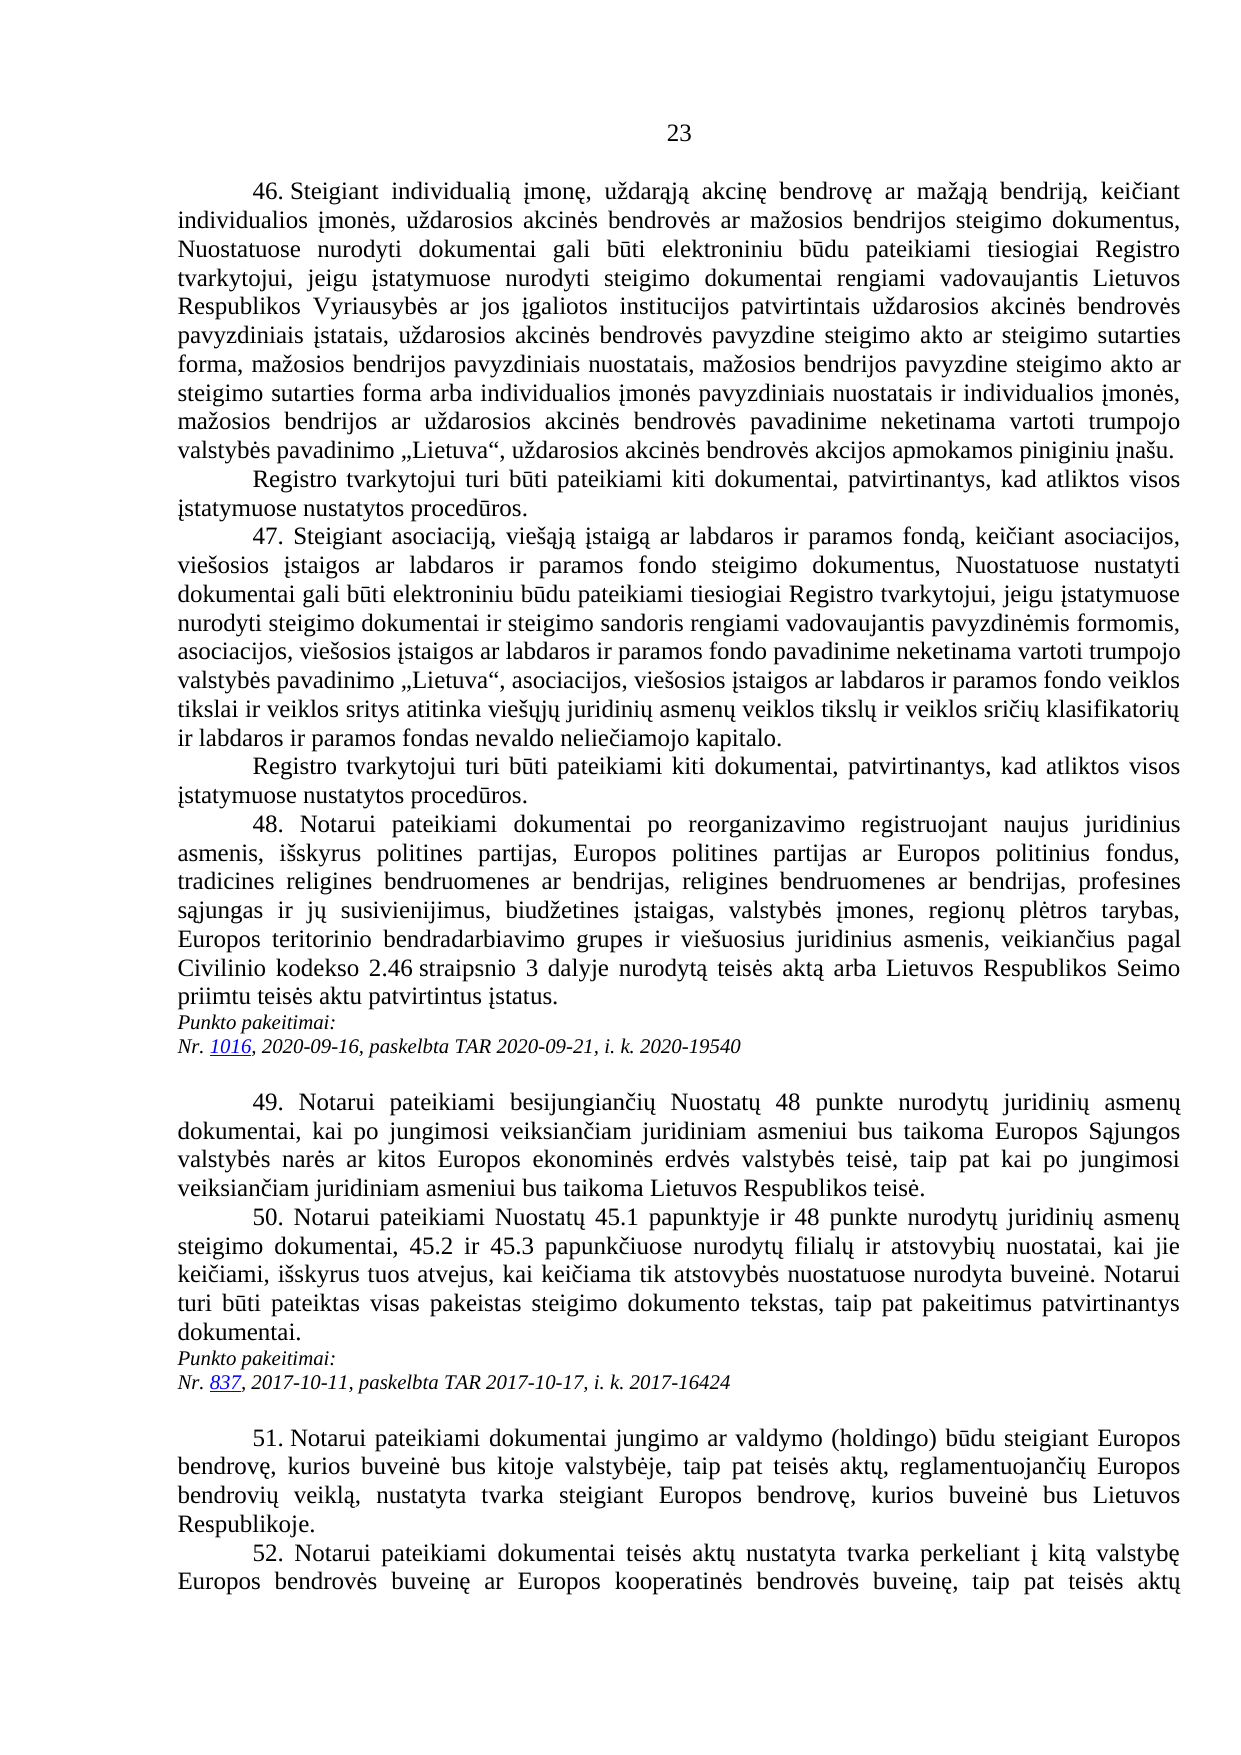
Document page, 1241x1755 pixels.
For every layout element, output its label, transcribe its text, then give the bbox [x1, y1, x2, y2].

text 48. Notarui pateikiami dokumentai po reorganizavimo registruojant naujus juridinius asmenis, išskyrus politines partijas, Europos politines partijas ar Europos politinius fondus, tradicines religines bendruomenes ar bendrijas, religines bendruomenes ar bendrijas, profesines sąjungas ir jų susivienijimus, biudžetines įstaigas, valstybės įmones, regionų plėtros tarybas, Europos teritorinio bendradarbiavimo grupes ir viešuosius juridinius asmenis, veikiančius pagal Civilinio kodekso 2.46 straipsnio 3 dalyje nurodytą teisės aktą arba Lietuvos Respublikos Seimo priimtu teisės aktu patvirtintus įstatus. [177, 809, 1181, 1010]
text 47. Steigiant asociaciją, viešąją įstaigą ar labdaros ir paramos fondą, keičiant asociacijos, viešosios įstaigos ar labdaros ir paramos fondo steigimo dokumentus, Nuostatuose nustatyti dokumentai gali būti elektroniniu būdu pateikiami tiesiogiai Registro tvarkytojui, jeigu įstatymuose nurodyti steigimo dokumentai ir steigimo sandoris rengiami vadovaujantis pavyzdinėmis formomis, asociacijos, viešosios įstaigos ar labdaros ir paramos fondo pavadinime neketinama vartoti trumpojo valstybės pavadinimo „Lietuva“, asociacijos, viešosios įstaigos ar labdaros ir paramos fondo veiklos tikslai ir veiklos sritys atitinka viešųjų juridinių asmenų veiklos tikslų ir veiklos sričių klasifikatorių ir labdaros ir paramos fondas nevaldo neliečiamojo kapitalo. [177, 521, 1181, 751]
text Registro tvarkytojui turi būti pateikiami kiti dokumentai, patvirtinantys, kad atliktos visos įstatymuose nustatytos procedūros. [177, 464, 1181, 521]
text 50. Notarui pateikiami Nuostatų 45.1 papunktyje ir 48 punkte nurodytų juridinių asmenų steigimo dokumentai, 45.2 ir 45.3 papunkčiuose nurodytų filialų ir atstovybių nuostatai, kai jie keičiami, išskyrus tuos atvejus, kai keičiama tik atstovybės nuostatuose nurodyta buveinė. Notarui turi būti pateiktas visas pakeistas steigimo dokumento tekstas, taip pat pakeitimus patvirtinantys dokumentai. [177, 1202, 1181, 1346]
text 46. Steigiant individualią įmonę, uždarąją akcinę bendrovę ar mažąją bendriją, keičiant individualios įmonės, uždarosios akcinės bendrovės ar mažosios bendrijos steigimo dokumentus, Nuostatuose nurodyti dokumentai gali būti elektroniniu būdu pateikiami tiesiogiai Registro tvarkytojui, jeigu įstatymuose nurodyti steigimo dokumentai rengiami vadovaujantis Lietuvos Respublikos Vyriausybės ar jos įgaliotos institucijos patvirtintais uždarosios akcinės bendrovės pavyzdiniais įstatais, uždarosios akcinės bendrovės pavyzdine steigimo akto ar steigimo sutarties forma, mažosios bendrijos pavyzdiniais nuostatais, mažosios bendrijos pavyzdine steigimo akto ar steigimo sutarties forma arba individualios įmonės pavyzdiniais nuostatais ir individualios įmonės, mažosios bendrijos ar uždarosios akcinės bendrovės pavadinime neketinama vartoti trumpojo valstybės pavadinimo „Lietuva“, uždarosios akcinės bendrovės akcijos apmokamos piniginiu įnašu. [177, 176, 1181, 464]
text Registro tvarkytojui turi būti pateikiami kiti dokumentai, patvirtinantys, kad atliktos visos įstatymuose nustatytos procedūros. [177, 751, 1181, 809]
text Nr. 1016, 2020-09-16, paskelbta TAR 2020-09-21, i. k. 2020-19540 [177, 1034, 1181, 1058]
text 49. Notarui pateikiami besijungiančių Nuostatų 48 punkte nurodytų juridinių asmenų dokumentai, kai po jungimosi veiksiančiam juridiniam asmeniui bus taikoma Europos Sąjungos valstybės narės ar kitos Europos ekonominės erdvės valstybės teisė, taip pat kai po jungimosi veiksiančiam juridiniam asmeniui bus taikoma Lietuvos Respublikos teisė. [177, 1087, 1181, 1202]
text 51. Notarui pateikiami dokumentai jungimo ar valdymo (holdingo) būdu steigiant Europos bendrovę, kurios buveinė bus kitoje valstybėje, taip pat teisės aktų, reglamentuojančių Europos bendrovių veiklą, nustatyta tvarka steigiant Europos bendrovę, kurios buveinė bus Lietuvos Respublikoje. [177, 1423, 1181, 1538]
text Punkto pakeitimai: [177, 1346, 1181, 1370]
text 52. Notarui pateikiami dokumentai teisės aktų nustatyta tvarka perkeliant į kitą valstybę Europos bendrovės buveinę ar Europos kooperatinės bendrovės buveinę, taip pat teisės aktų [177, 1538, 1181, 1595]
text Punkto pakeitimai: [177, 1010, 1181, 1034]
text Nr. 837, 2017-10-11, paskelbta TAR 2017-10-17, i. k. 2017-16424 [177, 1370, 1181, 1394]
